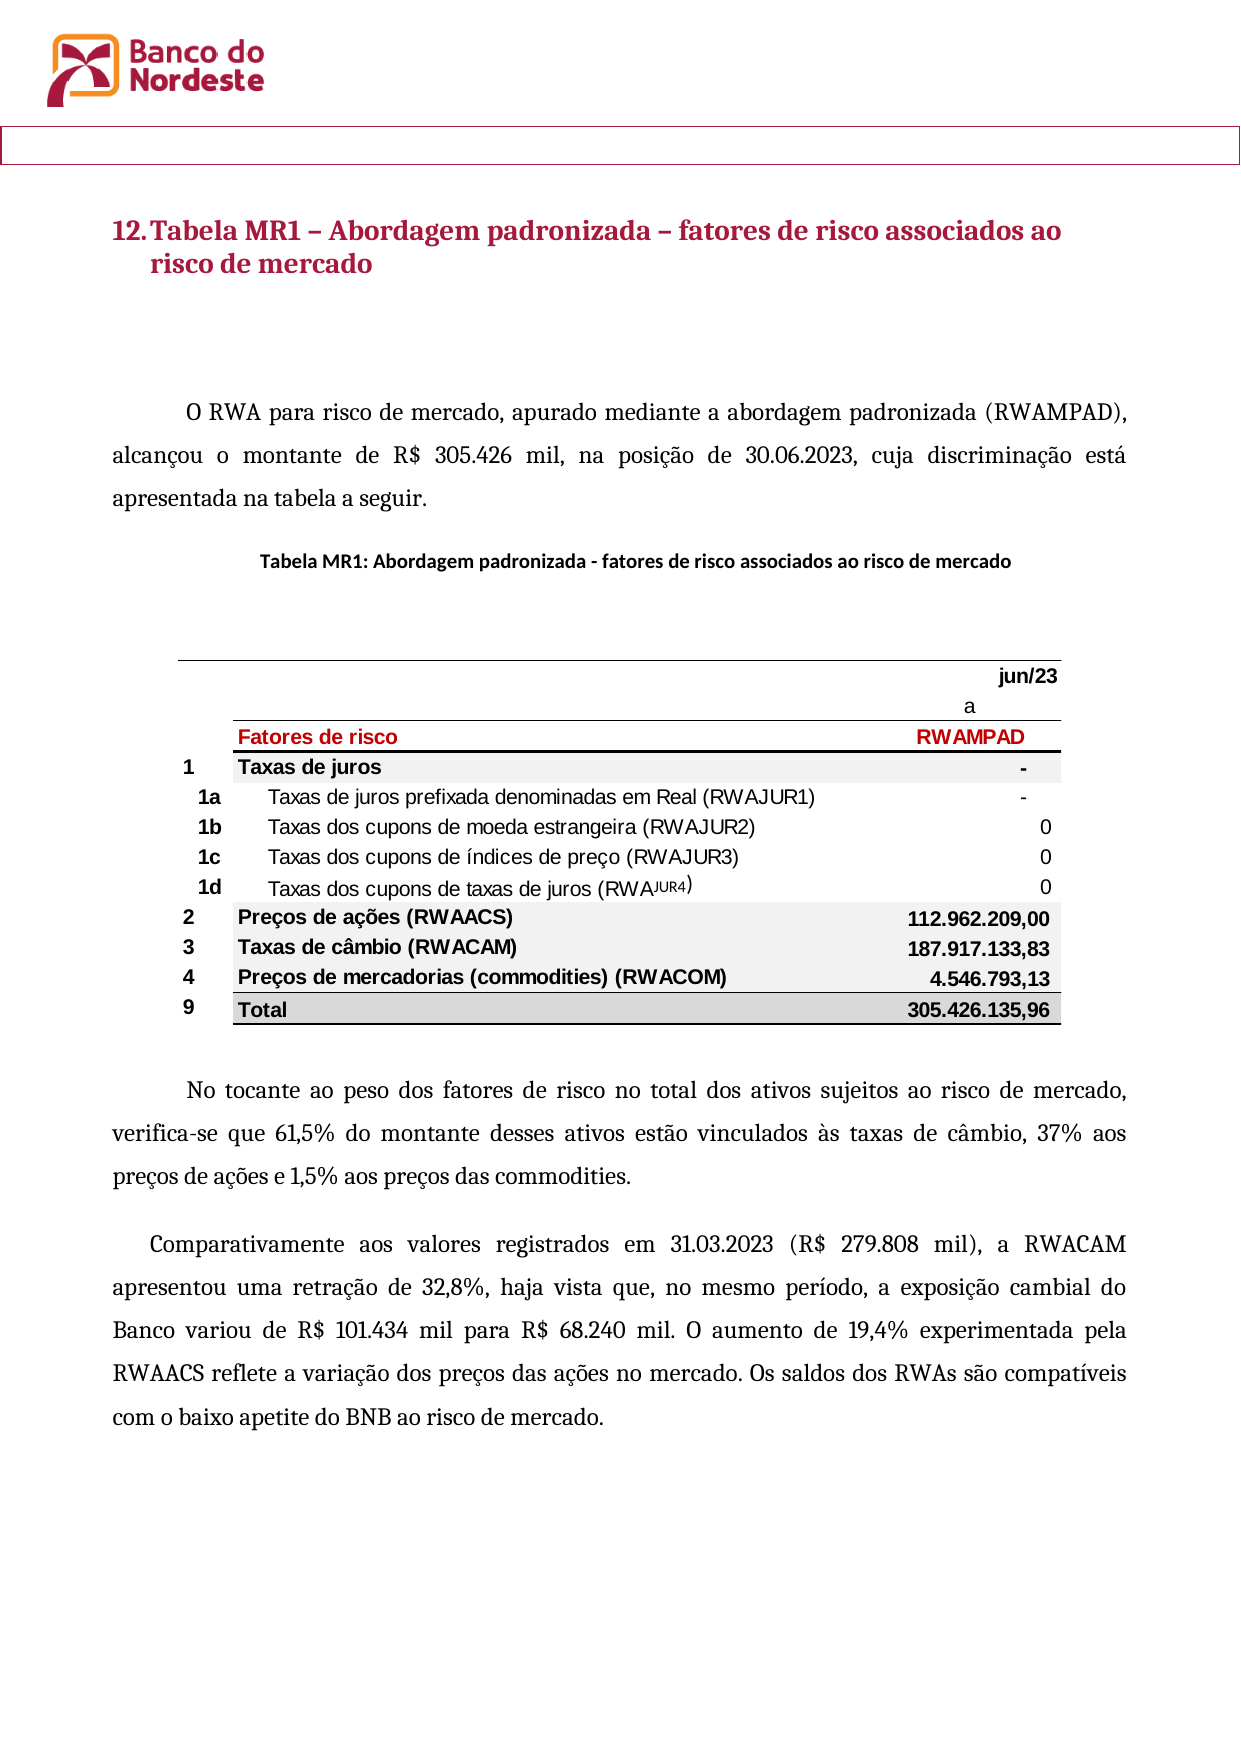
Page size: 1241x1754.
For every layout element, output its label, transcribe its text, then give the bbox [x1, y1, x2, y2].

text Comparativamente aos valores registrados em 31.03.2023 (R$ 279.808 mil), a RWACAM apresentou uma retração de 32,8%, haja vista que, no mesmo período, a exposição cambial do Banco variou de R$ 101.434 mil para R$ 68.240 mil. O aumento de 19,4% experimentada pela RWAACS reflete a variação dos preços das ações no mercado. Os saldos dos RWAs são compatíveis com o baixo apetite do BNB ao risco de mercado. [112, 1230, 1128, 1431]
text Tabela MR1: Abordagem padronizada - fatores de risco associados ao risco de mercado [186, 548, 1128, 574]
text O RWA para risco de mercado, apurado mediante a abordagem padronizada (RWAMPAD), alcançou o montante de R$ 305.426 mil, na posição de 30.06.2023, cuja discriminação está apresentada na tabela a seguir. [112, 398, 1128, 513]
list Tabela MR1 – Abordagem padronizada – fatores de risco associados ao risco de mercado [112, 214, 1128, 281]
text No tocante ao peso dos fatores de risco no total dos ativos sujeitos ao risco de mercado, verifica-se que 61,5% do montante desses ativos estão vinculados às taxas de câmbio, 37% aos preços de ações e 1,5% aos preços das commodities. [112, 1076, 1128, 1191]
